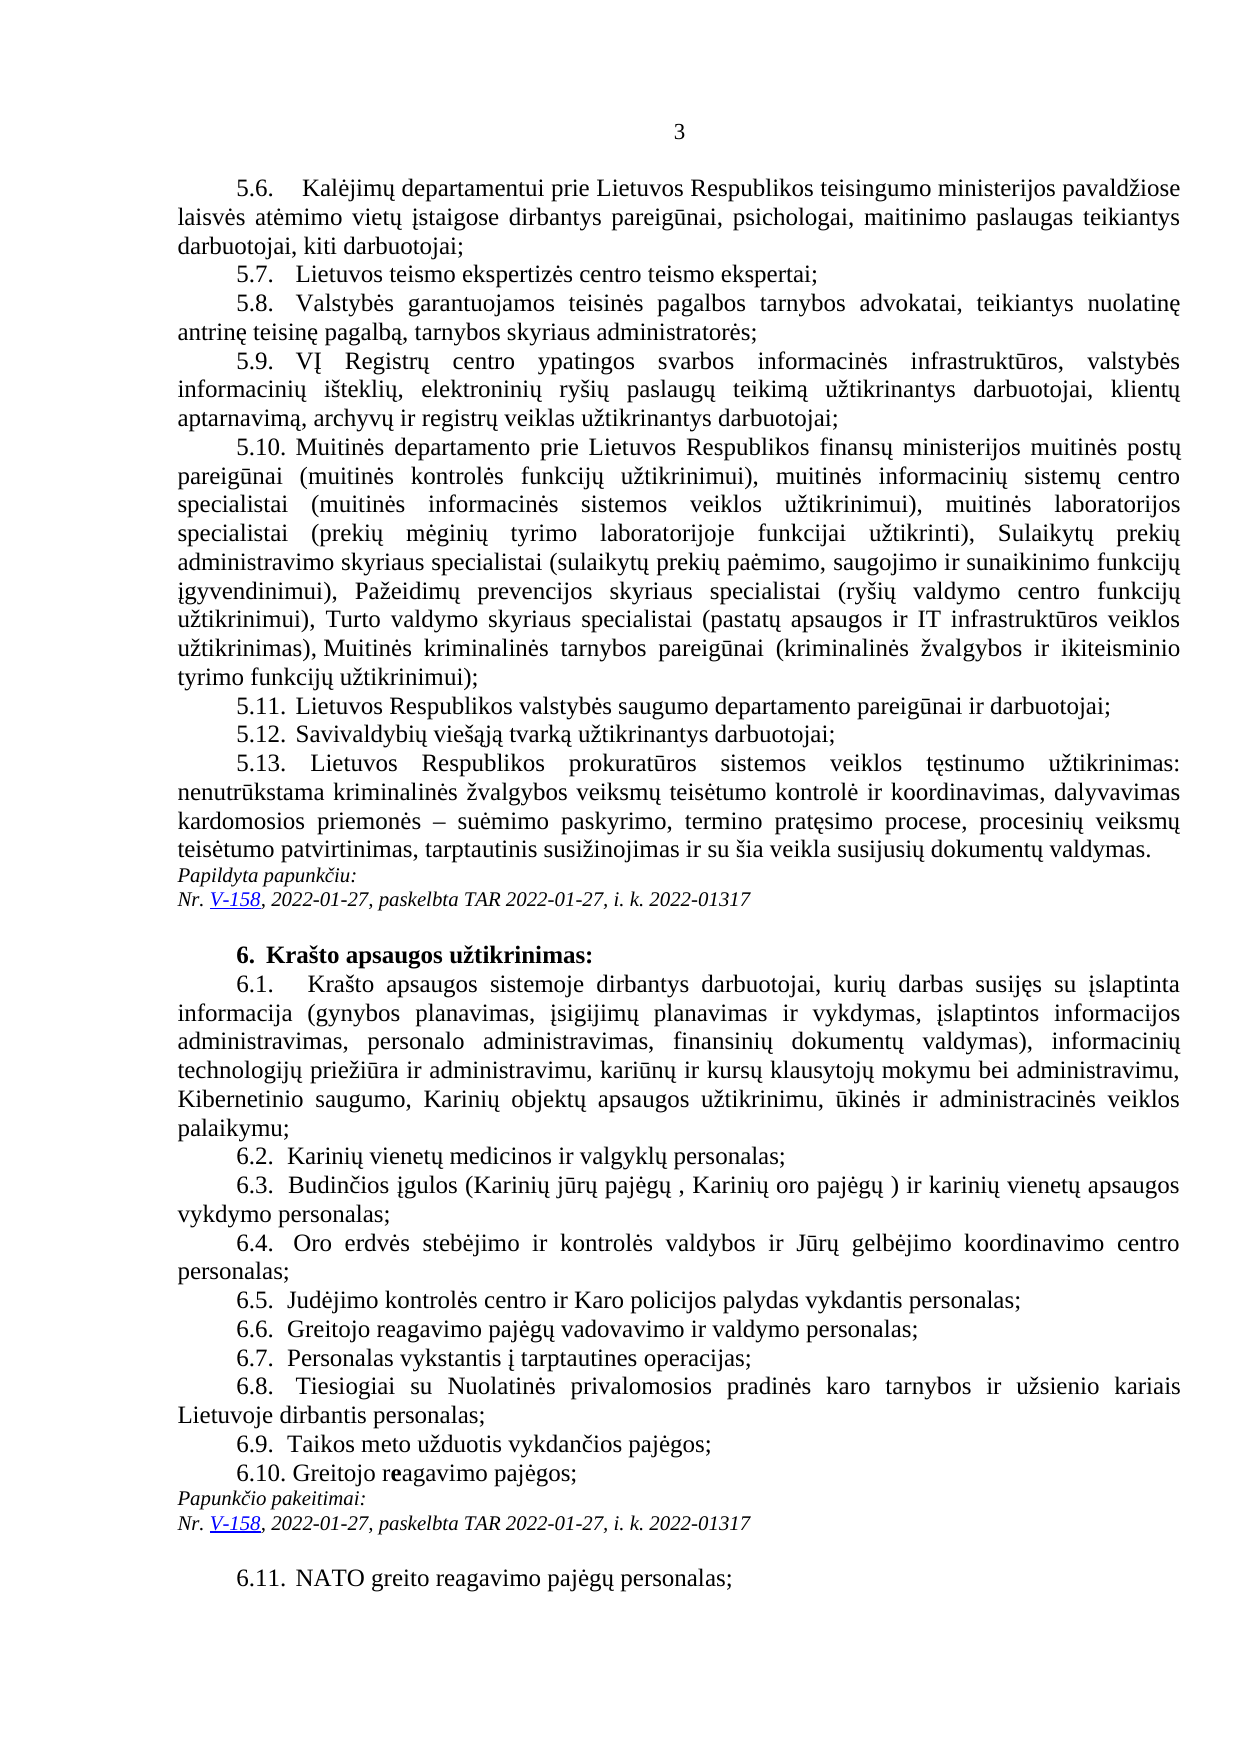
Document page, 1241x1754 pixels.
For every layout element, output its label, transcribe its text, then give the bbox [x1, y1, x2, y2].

text 5.6. Kalėjimų departamentui prie Lietuvos Respublikos teisingumo ministerijos pavaldžiose laisvės atėmimo vietų įstaigose dirbantys pareigūnai, psichologai, maitinimo paslaugas teikiantys darbuotojai, kiti darbuotojai; [177, 173, 1181, 259]
text Nr. V-158, 2022-01-27, paskelbta TAR 2022-01-27, i. k. 2022-01317 [177, 887, 1181, 911]
text 6. Krašto apsaugos užtikrinimas: [177, 940, 1181, 969]
text 6.2. Karinių vienetų medicinos ir valgyklų personalas; [177, 1141, 1181, 1170]
text 5.13. Lietuvos Respublikos prokuratūros sistemos veiklos tęstinumo užtikrinimas: nenutrūkstama kriminalinės žvalgybos veiksmų teisėtumo kontrolė ir koordinavimas, dalyvavimas kardomosios priemonės – suėmimo paskyrimo, termino pratęsimo procese, procesinių veiksmų teisėtumo patvirtinimas, tarptautinis susižinojimas ir su šia veikla susijusių dokumentų valdymas. [177, 748, 1181, 863]
text 6.3. Budinčios įgulos (Karinių jūrų pajėgų , Karinių oro pajėgų ) ir karinių vienetų apsaugos vykdymo personalas; [177, 1170, 1181, 1228]
text 5.8. Valstybės garantuojamos teisinės pagalbos tarnybos advokatai, teikiantys nuolatinę antrinę teisinę pagalbą, tarnybos skyriaus administratorės; [177, 288, 1181, 346]
text Papunkčio pakeitimai: [177, 1486, 1181, 1510]
text 6.5. Judėjimo kontrolės centro ir Karo policijos palydas vykdantis personalas; [177, 1285, 1181, 1314]
text 5.12. Savivaldybių viešąją tvarką užtikrinantys darbuotojai; [177, 719, 1181, 748]
text 6.8. Tiesiogiai su Nuolatinės privalomosios pradinės karo tarnybos ir užsienio kariais Lietuvoje dirbantis personalas; [177, 1371, 1181, 1429]
text 5.9. VĮ Registrų centro ypatingos svarbos informacinės infrastruktūros, valstybės informacinių išteklių, elektroninių ryšių paslaugų teikimą užtikrinantys darbuotojai, klientų aptarnavimą, archyvų ir registrų veiklas užtikrinantys darbuotojai; [177, 346, 1181, 432]
text 5.7. Lietuvos teismo ekspertizės centro teismo ekspertai; [177, 259, 1181, 288]
text 5.10. Muitinės departamento prie Lietuvos Respublikos finansų ministerijos muitinės postų pareigūnai (muitinės kontrolės funkcijų užtikrinimui), muitinės informacinių sistemų centro specialistai (muitinės informacinės sistemos veiklos užtikrinimui), muitinės laboratorijos specialistai (prekių mėginių tyrimo laboratorijoje funkcijai užtikrinti), Sulaikytų prekių administravimo skyriaus specialistai (sulaikytų prekių paėmimo, saugojimo ir sunaikinimo funkcijų įgyvendinimui), Pažeidimų prevencijos skyriaus specialistai (ryšių valdymo centro funkcijų užtikrinimui), Turto valdymo skyriaus specialistai (pastatų apsaugos ir IT infrastruktūros veiklos užtikrinimas), Muitinės kriminalinės tarnybos pareigūnai (kriminalinės žvalgybos ir ikiteisminio tyrimo funkcijų užtikrinimui); [177, 432, 1181, 691]
text Nr. V-158, 2022-01-27, paskelbta TAR 2022-01-27, i. k. 2022-01317 [177, 1510, 1181, 1534]
text 6.9. Taikos meto užduotis vykdančios pajėgos; [177, 1429, 1181, 1458]
text 5.11. Lietuvos Respublikos valstybės saugumo departamento pareigūnai ir darbuotojai; [177, 691, 1181, 719]
text 6.7. Personalas vykstantis į tarptautines operacijas; [177, 1343, 1181, 1371]
text 6.1. Krašto apsaugos sistemoje dirbantys darbuotojai, kurių darbas susijęs su įslaptinta informacija (gynybos planavimas, įsigijimų planavimas ir vykdymas, įslaptintos informacijos administravimas, personalo administravimas, finansinių dokumentų valdymas), informacinių technologijų priežiūra ir administravimu, kariūnų ir kursų klausytojų mokymu bei administravimu, Kibernetinio saugumo, Karinių objektų apsaugos užtikrinimu, ūkinės ir administracinės veiklos palaikymu; [177, 969, 1181, 1141]
text Papildyta papunkčiu: [177, 863, 1181, 887]
text 6.10. Greitojo reagavimo pajėgos; [177, 1458, 1181, 1486]
text 6.4. Oro erdvės stebėjimo ir kontrolės valdybos ir Jūrų gelbėjimo koordinavimo centro personalas; [177, 1228, 1181, 1285]
text 6.6. Greitojo reagavimo pajėgų vadovavimo ir valdymo personalas; [177, 1314, 1181, 1343]
text 6.11. NATO greito reagavimo pajėgų personalas; [177, 1563, 1181, 1592]
